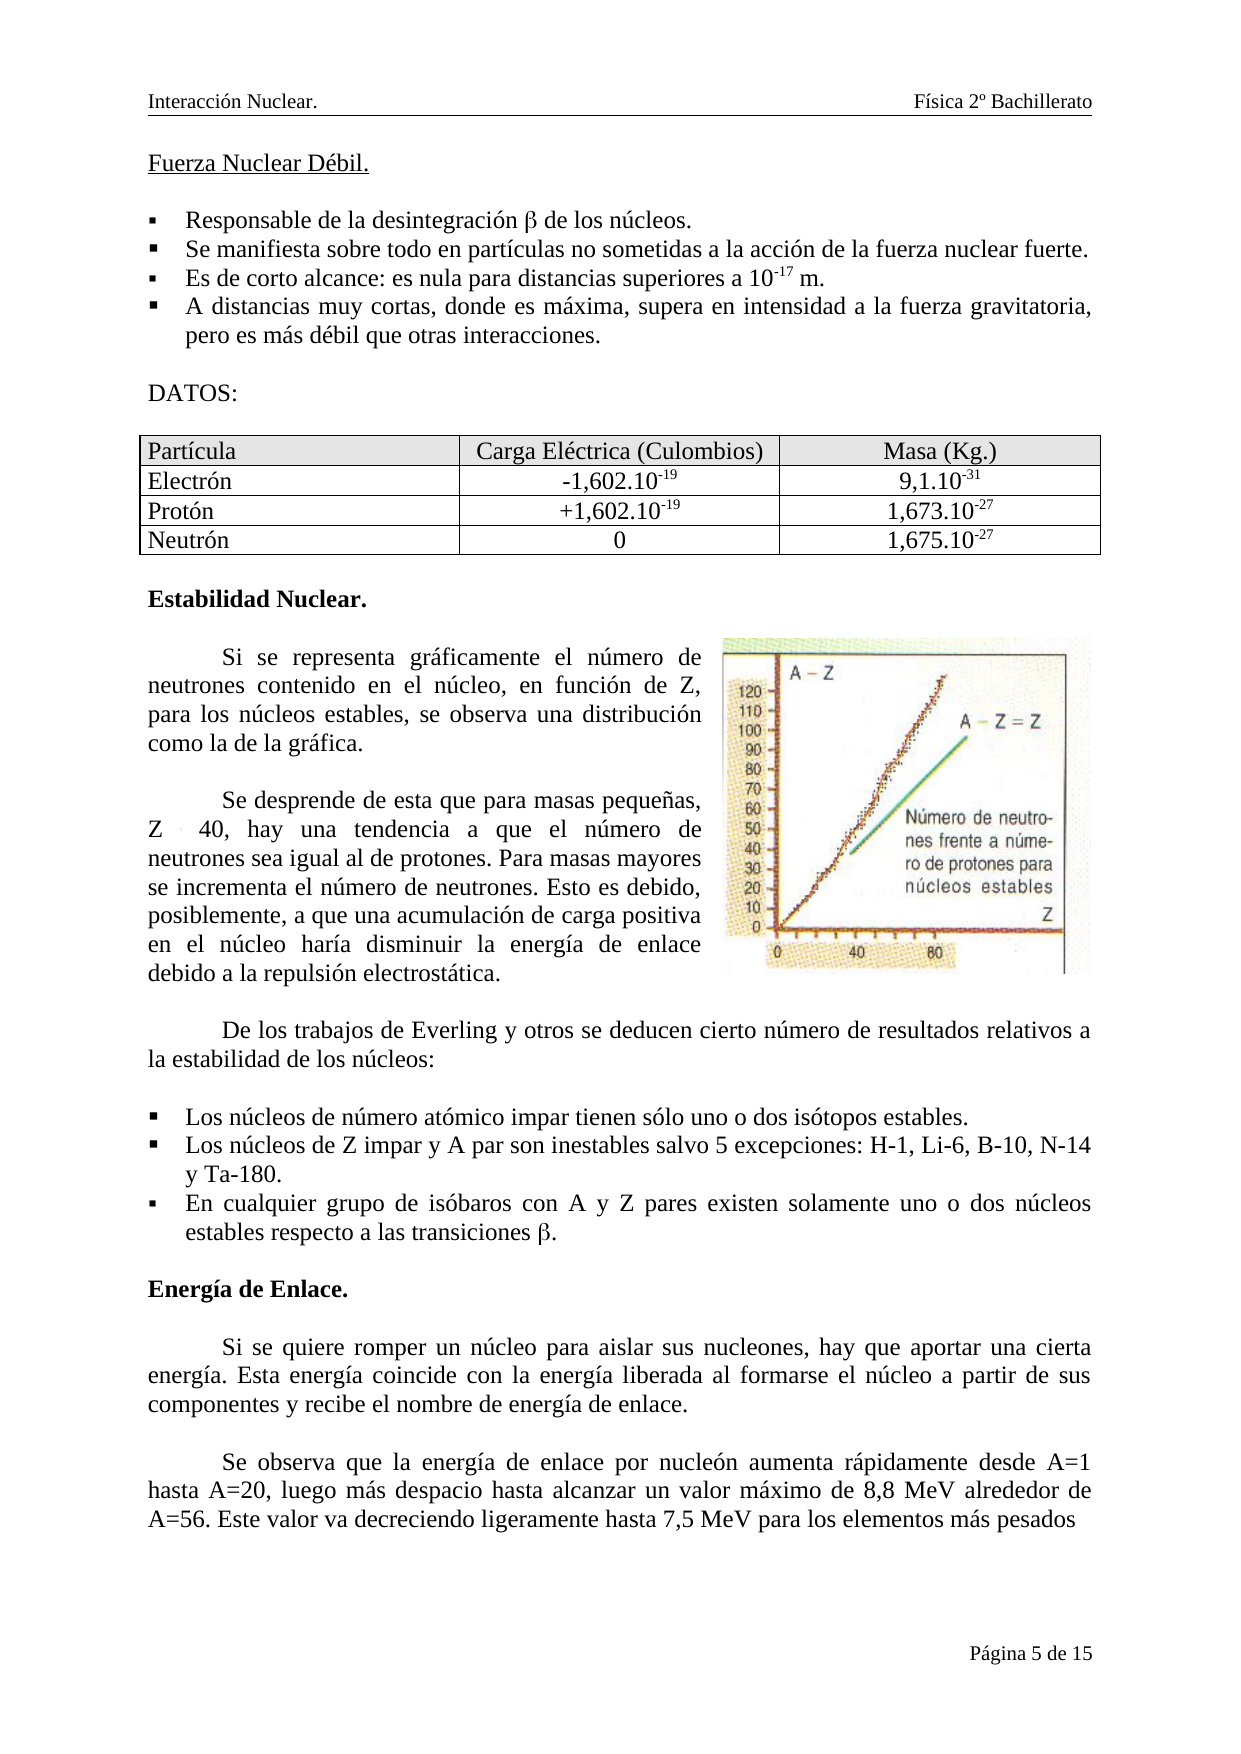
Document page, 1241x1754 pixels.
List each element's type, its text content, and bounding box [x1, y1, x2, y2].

table_header Carga Eléctrica (Culombios) [460, 436, 779, 465]
text Se observa que la energía de enlace por nucleón aumenta rápidamente desde A=1 hasta A=20, luego más despacio hasta alcanzar un valor máximo de 8,8 MeV alrededor de A=56. Este valor va decreciendo ligeramente hasta 7,5 MeV para los elementos más pesados [148, 1447, 1092, 1533]
table_cell Electrón [141, 466, 459, 495]
text Fuerza Nuclear Débil. [148, 148, 1092, 176]
text DATOS: [148, 378, 1092, 406]
list Responsable de la desintegración  de los núcleos. [148, 205, 1092, 234]
list Los núcleos de número atómico impar tienen sólo uno o dos isótopos estables. [148, 1102, 1092, 1130]
picture [722, 638, 1091, 974]
text De los trabajos de Everling y otros se deducen cierto número de resultados relativos a la estabilidad de los núcleos: [148, 1015, 1092, 1073]
text Si se quiere romper un núcleo para aislar sus nucleones, hay que aportar una cierta energía. Esta energía coincide con la energía liberada al formarse el núcleo a partir de sus componentes y recibe el nombre de energía de enlace. [148, 1332, 1092, 1418]
table_cell Protón [141, 496, 459, 524]
list Se manifiesta sobre todo en partículas no sometidas a la acción de la fuerza nuclear fuerte. [148, 234, 1092, 263]
list Los núcleos de Z impar y A par son inestables salvo 5 excepciones: H-1, Li-6, B-10, N-14 y Ta-180. [148, 1130, 1092, 1188]
table_cell 9,1.10-31 [780, 466, 1100, 495]
text Estabilidad Nuclear. [148, 584, 1092, 613]
table_cell 1,673.10-27 [780, 496, 1100, 524]
table_cell -1,602.10-19 [460, 466, 779, 495]
list En cualquier grupo de isóbaros con A y Z pares existen solamente uno o dos núcleos estables respecto a las transiciones . [148, 1188, 1092, 1245]
list A distancias muy cortas, donde es máxima, supera en intensidad a la fuerza gravitatoria, pero es más débil que otras interacciones. [148, 291, 1092, 349]
table_header Masa (Kg.) [780, 436, 1100, 465]
table_header Partícula [141, 436, 459, 465]
table_cell Neutrón [141, 526, 459, 554]
text Energía de Enlace. [148, 1274, 1092, 1303]
table_cell 0 [460, 526, 779, 554]
list Es de corto alcance: es nula para distancias superiores a 10-17 m. [148, 263, 1092, 291]
text Se desprende de esta que para masas pequeñas, Z40, hay una tendencia a que el número de neutrones sea igual al de protones. Para masas mayores se incrementa el número de neutrones. Esto es debido, posiblemente, a que una acumulación de carga positiva en el núcleo haría disminuir la energía de enlace debido a la repulsión electrostática. [148, 785, 1092, 987]
table_cell +1,602.10-19 [460, 496, 779, 524]
table_cell 1,675.10-27 [780, 526, 1100, 554]
text Si se representa gráficamente el número de neutrones contenido en el núcleo, en función de Z, para los núcleos estables, se observa una distribución como la de la gráfica. [148, 642, 721, 757]
